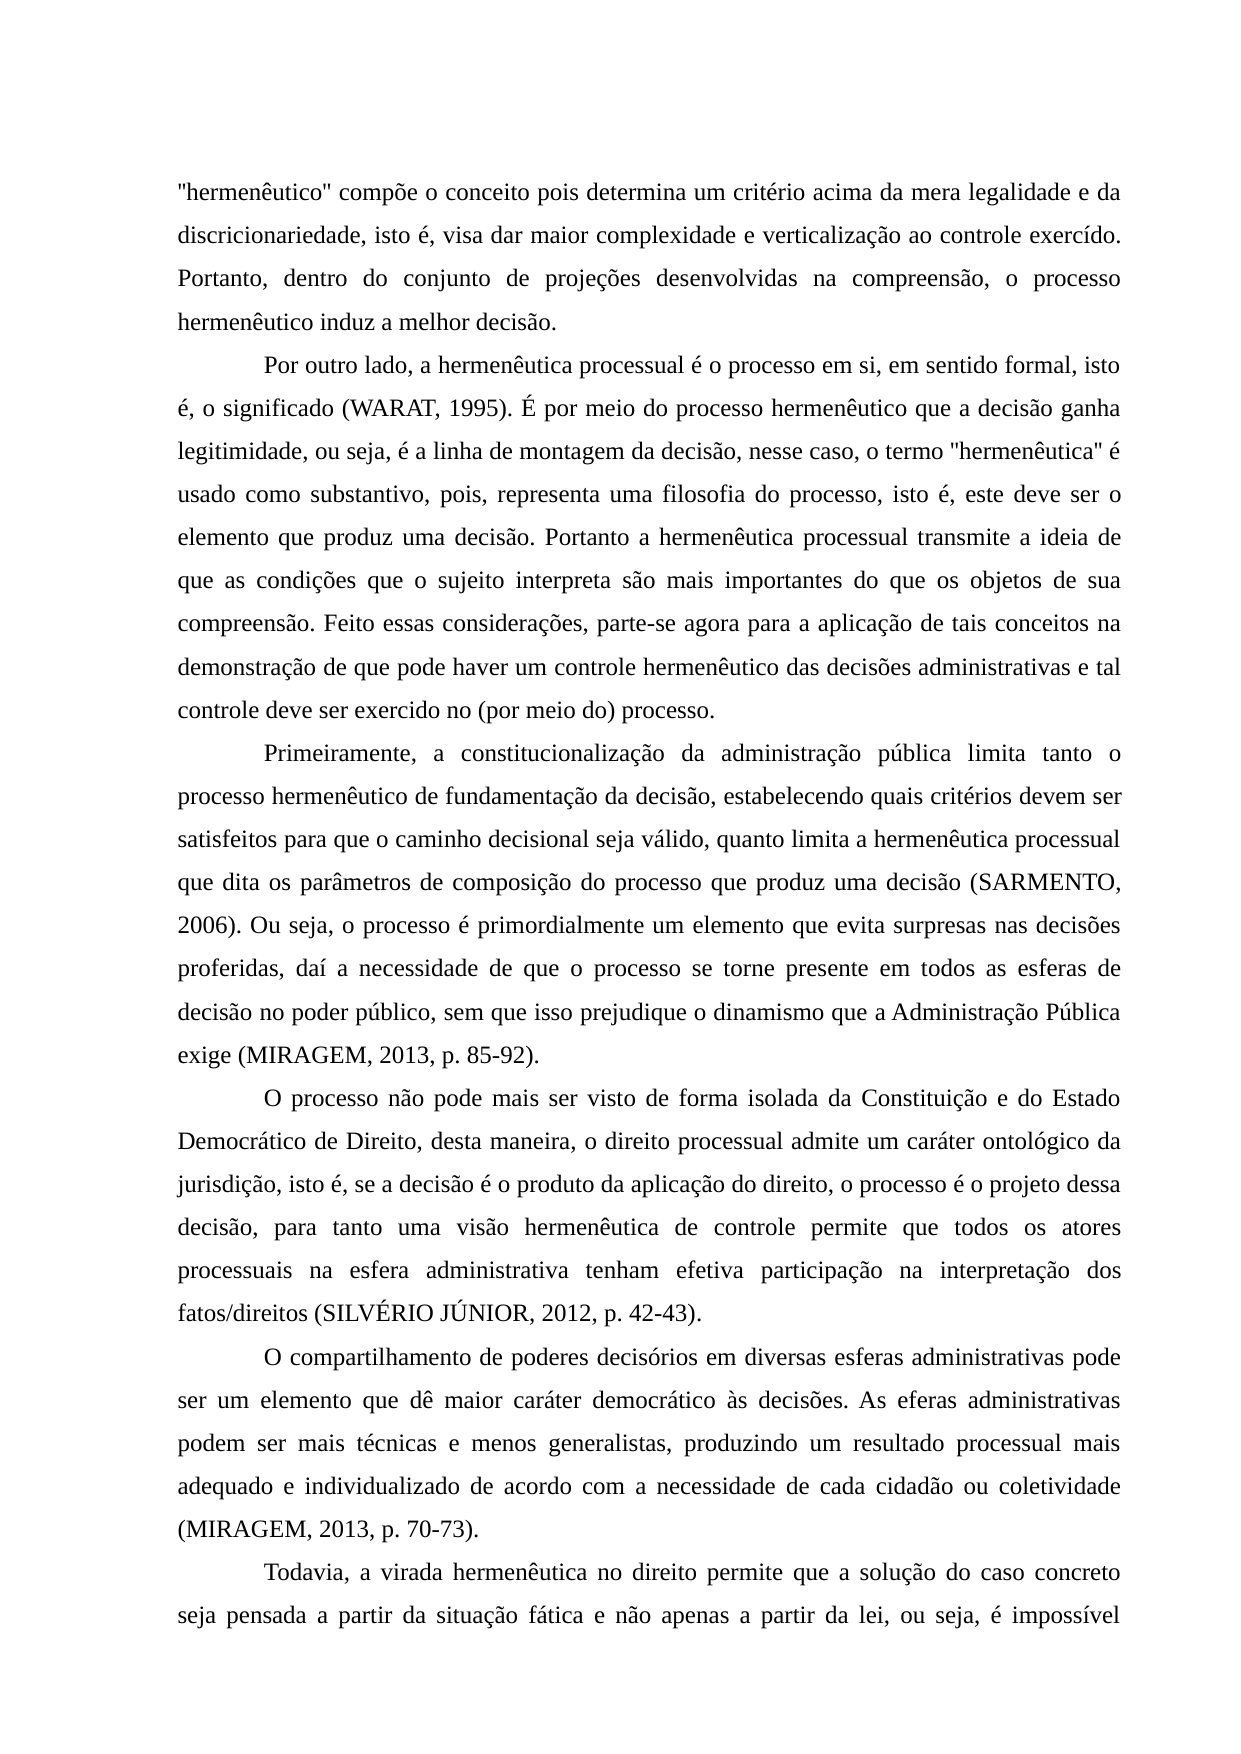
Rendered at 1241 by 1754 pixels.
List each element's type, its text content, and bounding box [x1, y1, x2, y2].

text ''hermenêutico'' compõe o conceito pois determina um critério acima da mera legalidade e da discricionariedade, isto é, visa dar maior complexidade e verticalização ao controle exercído. Portanto, dentro do conjunto de projeções desenvolvidas na compreensão, o processo hermenêutico induz a melhor decisão. [177, 177, 1122, 335]
text Todavia, a virada hermenêutica no direito permite que a solução do caso concreto seja pensada a partir da situação fática e não apenas a partir da lei, ou seja, é impossível [177, 1557, 1122, 1629]
text O compartilhamento de poderes decisórios em diversas esferas administrativas pode ser um elemento que dê maior caráter democrático às decisões. As eferas administrativas podem ser mais técnicas e menos generalistas, produzindo um resultado processual mais adequado e individualizado de acordo com a necessidade de cada cidadão ou coletividade (MIRAGEM, 2013, p. 70-73). [177, 1342, 1122, 1543]
text O processo não pode mais ser visto de forma isolada da Constituição e do Estado Democrático de Direito, desta maneira, o direito processual admite um caráter ontológico da jurisdição, isto é, se a decisão é o produto da aplicação do direito, o processo é o projeto dessa decisão, para tanto uma visão hermenêutica de controle permite que todos os atores processuais na esfera administrativa tenham efetiva participação na interpretação dos fatos/direitos (SILVÉRIO JÚNIOR, 2012, p. 42-43). [177, 1083, 1122, 1327]
text Por outro lado, a hermenêutica processual é o processo em si, em sentido formal, isto é, o significado (WARAT, 1995). É por meio do processo hermenêutico que a decisão ganha legitimidade, ou seja, é a linha de montagem da decisão, nesse caso, o termo ''hermenêutica'' é usado como substantivo, pois, representa uma filosofia do processo, isto é, este deve ser o elemento que produz uma decisão. Portanto a hermenêutica processual transmite a ideia de que as condições que o sujeito interpreta são mais importantes do que os objetos de sua compreensão. Feito essas considerações, parte-se agora para a aplicação de tais conceitos na demonstração de que pode haver um controle hermenêutico das decisões administrativas e tal controle deve ser exercido no (por meio do) processo. [177, 350, 1122, 723]
text Primeiramente, a constitucionalização da administração pública limita tanto o processo hermenêutico de fundamentação da decisão, estabelecendo quais critérios devem ser satisfeitos para que o caminho decisional seja válido, quanto limita a hermenêutica processual que dita os parâmetros de composição do processo que produz uma decisão (SARMENTO, 2006). Ou seja, o processo é primordialmente um elemento que evita surpresas nas decisões proferidas, daí a necessidade de que o processo se torne presente em todos as esferas de decisão no poder público, sem que isso prejudique o dinamismo que a Administração Pública exige (MIRAGEM, 2013, p. 85-92). [177, 738, 1122, 1068]
